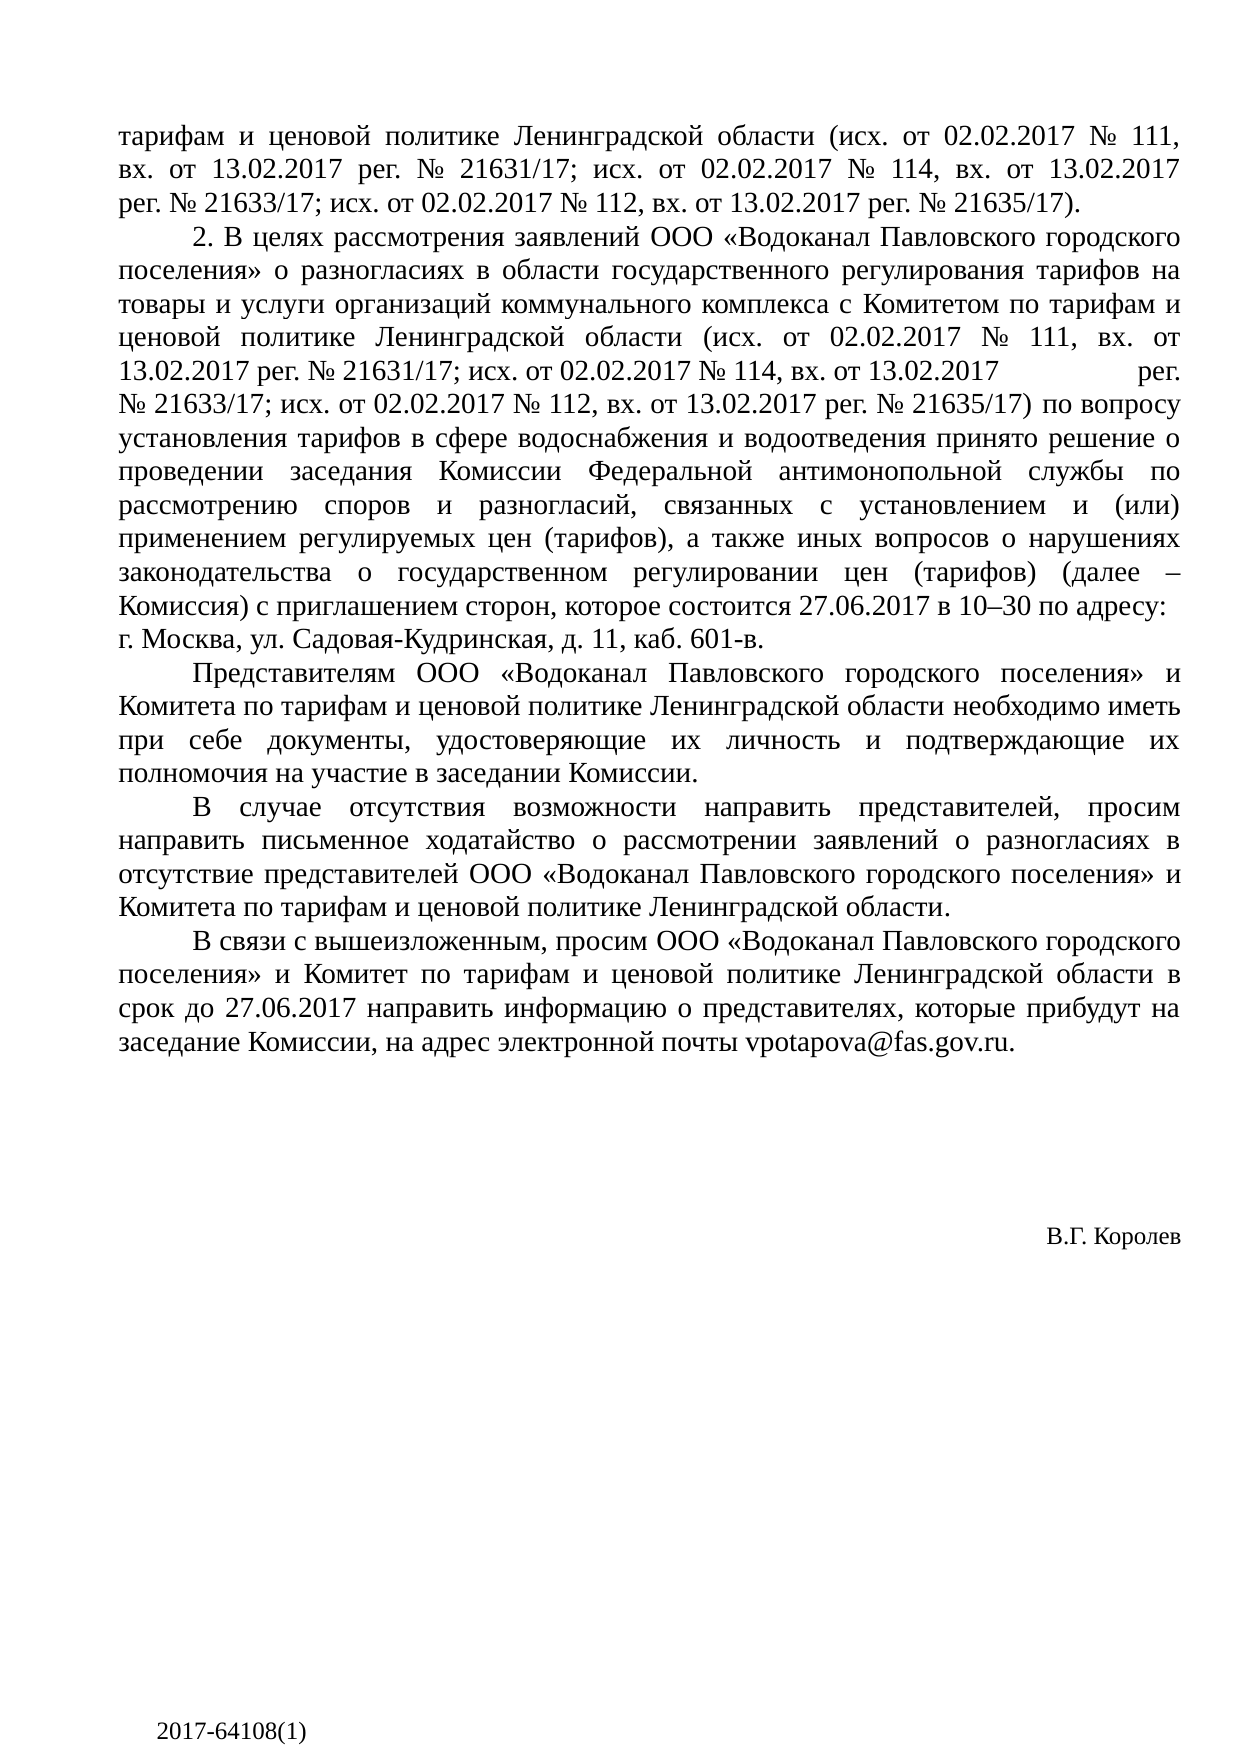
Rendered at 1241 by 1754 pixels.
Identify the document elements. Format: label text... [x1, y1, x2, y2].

text В.Г. Королев [118, 1221, 1181, 1250]
text тарифам и ценовой политике Ленинградской области (исх. от 02.02.2017 № 111, вх. от 13.02.2017 рег. № 21631/17; исх. от 02.02.2017 № 114, вх. от 13.02.2017 рег. № 21633/17; исх. от 02.02.2017 № 112, вх. от 13.02.2017 рег. № 21635/17). [118, 118, 1181, 219]
text В случае отсутствия возможности направить представителей, просим направить письменное ходатайство о рассмотрении заявлений о разногласиях в отсутствие представителей ООО «Водоканал Павловского городского поселения» и Комитета по тарифам и ценовой политике Ленинградской области. [118, 789, 1181, 923]
text Представителям ООО «Водоканал Павловского городского поселения» и Комитета по тарифам и ценовой политике Ленинградской области необходимо иметь при себе документы, удостоверяющие их личность и подтверждающие их полномочия на участие в заседании Комиссии. [118, 655, 1181, 789]
text г. Москва, ул. Садовая-Кудринская, д. 11, каб. 601-в. [118, 621, 1181, 655]
text 2. В целях рассмотрения заявлений ООО «Водоканал Павловского городского поселения» о разногласиях в области государственного регулирования тарифов на товары и услуги организаций коммунального комплекса с Комитетом по тарифам и ценовой политике Ленинградской области (исх. от 02.02.2017 № 111, вх. от 13.02.2017 рег. № 21631/17; исх. от 02.02.2017 № 114, вх. от 13.02.2017 рег. № 21633/17; исх. от 02.02.2017 № 112, вх. от 13.02.2017 рег. № 21635/17) по вопросу установления тарифов в сфере водоснабжения и водоотведения принято решение о проведении заседания Комиссии Федеральной антимонопольной службы по рассмотрению споров и разногласий, связанных с установлением и (или) применением регулируемых цен (тарифов), а также иных вопросов о нарушениях законодательства о государственном регулировании цен (тарифов) (далее – Комиссия) с приглашением сторон, которое состоится 27.06.2017 в 10–30 по адресу: [118, 219, 1181, 621]
text В связи с вышеизложенным, просим ООО «Водоканал Павловского городского поселения» и Комитет по тарифам и ценовой политике Ленинградской области в срок до 27.06.2017 направить информацию о представителях, которые прибудут на заседание Комиссии, на адрес электронной почты vpotapova@fas.gov.ru. [118, 923, 1181, 1057]
